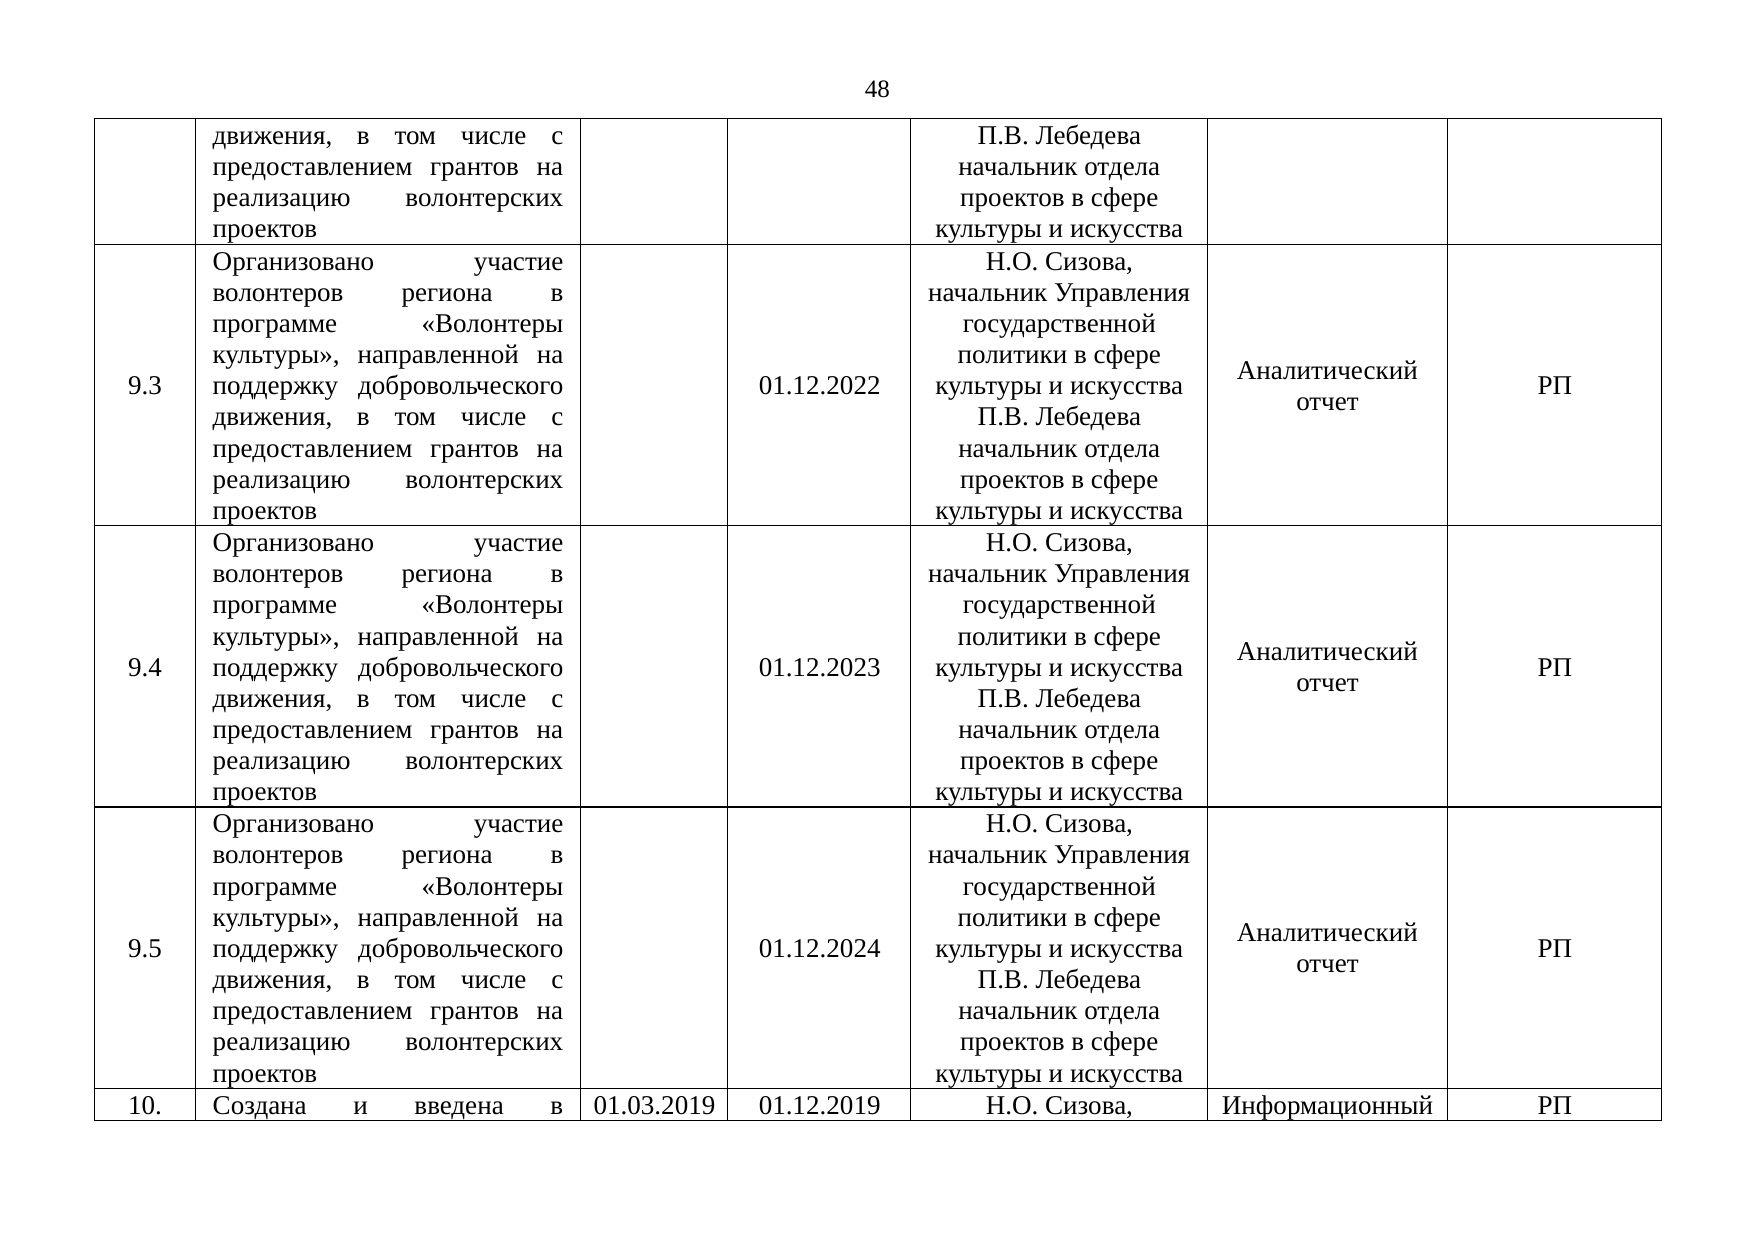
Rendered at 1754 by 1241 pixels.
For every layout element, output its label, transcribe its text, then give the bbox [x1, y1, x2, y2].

table_cell Аналитический отчет [1208, 808, 1447, 1088]
table_cell 9.5 [95, 808, 195, 1088]
table_cell Н.О. Сизова, [911, 1089, 1207, 1120]
table_cell Н.О. Сизова, начальник Управления государственной политики в сфере культуры и искусства П.В. Лебедева начальник отдела проектов в сфере культуры и искусства [911, 245, 1207, 525]
table_cell [728, 119, 910, 244]
table_cell [1448, 119, 1661, 244]
table_cell [581, 808, 727, 1088]
table_cell РП [1448, 245, 1661, 525]
table_cell движения, в том числе с предоставлением грантов на реализацию волонтерских проектов [196, 119, 580, 244]
table_cell Аналитический отчет [1208, 245, 1447, 525]
table_cell [1208, 119, 1447, 244]
table_cell 9.3 [95, 245, 195, 525]
table_cell [95, 119, 195, 244]
table_cell РП [1448, 808, 1661, 1088]
table_cell Н.О. Сизова, начальник Управления государственной политики в сфере культуры и искусства П.В. Лебедева начальник отдела проектов в сфере культуры и искусства [911, 808, 1207, 1088]
table_cell [581, 526, 727, 806]
table_cell Организовано участие волонтеров региона в программе «Волонтеры культуры», направленной на поддержку добровольческого движения, в том числе с предоставлением грантов на реализацию волонтерских проектов [196, 526, 580, 806]
table_cell П.В. Лебедева начальник отдела проектов в сфере культуры и искусства [911, 119, 1207, 244]
table_cell Н.О. Сизова, начальник Управления государственной политики в сфере культуры и искусства П.В. Лебедева начальник отдела проектов в сфере культуры и искусства [911, 526, 1207, 806]
table_cell 01.12.2024 [728, 808, 910, 1088]
table_cell РП [1448, 526, 1661, 806]
table_cell 9.4 [95, 526, 195, 806]
table_cell Информационный [1208, 1089, 1447, 1120]
table_cell Организовано участие волонтеров региона в программе «Волонтеры культуры», направленной на поддержку добровольческого движения, в том числе с предоставлением грантов на реализацию волонтерских проектов [196, 245, 580, 525]
table_cell 01.12.2022 [728, 245, 910, 525]
table_cell Организовано участие волонтеров региона в программе «Волонтеры культуры», направленной на поддержку добровольческого движения, в том числе с предоставлением грантов на реализацию волонтерских проектов [196, 808, 580, 1088]
table_cell 10. [95, 1089, 195, 1120]
table_cell [581, 119, 727, 244]
table_cell Создана и введена в [196, 1089, 580, 1120]
table_cell РП [1448, 1089, 1661, 1120]
table_cell 01.12.2023 [728, 526, 910, 806]
table_cell 01.12.2019 [728, 1089, 910, 1120]
table_cell Аналитический отчет [1208, 526, 1447, 806]
table_cell 01.03.2019 [581, 1089, 727, 1120]
table_cell [581, 245, 727, 525]
